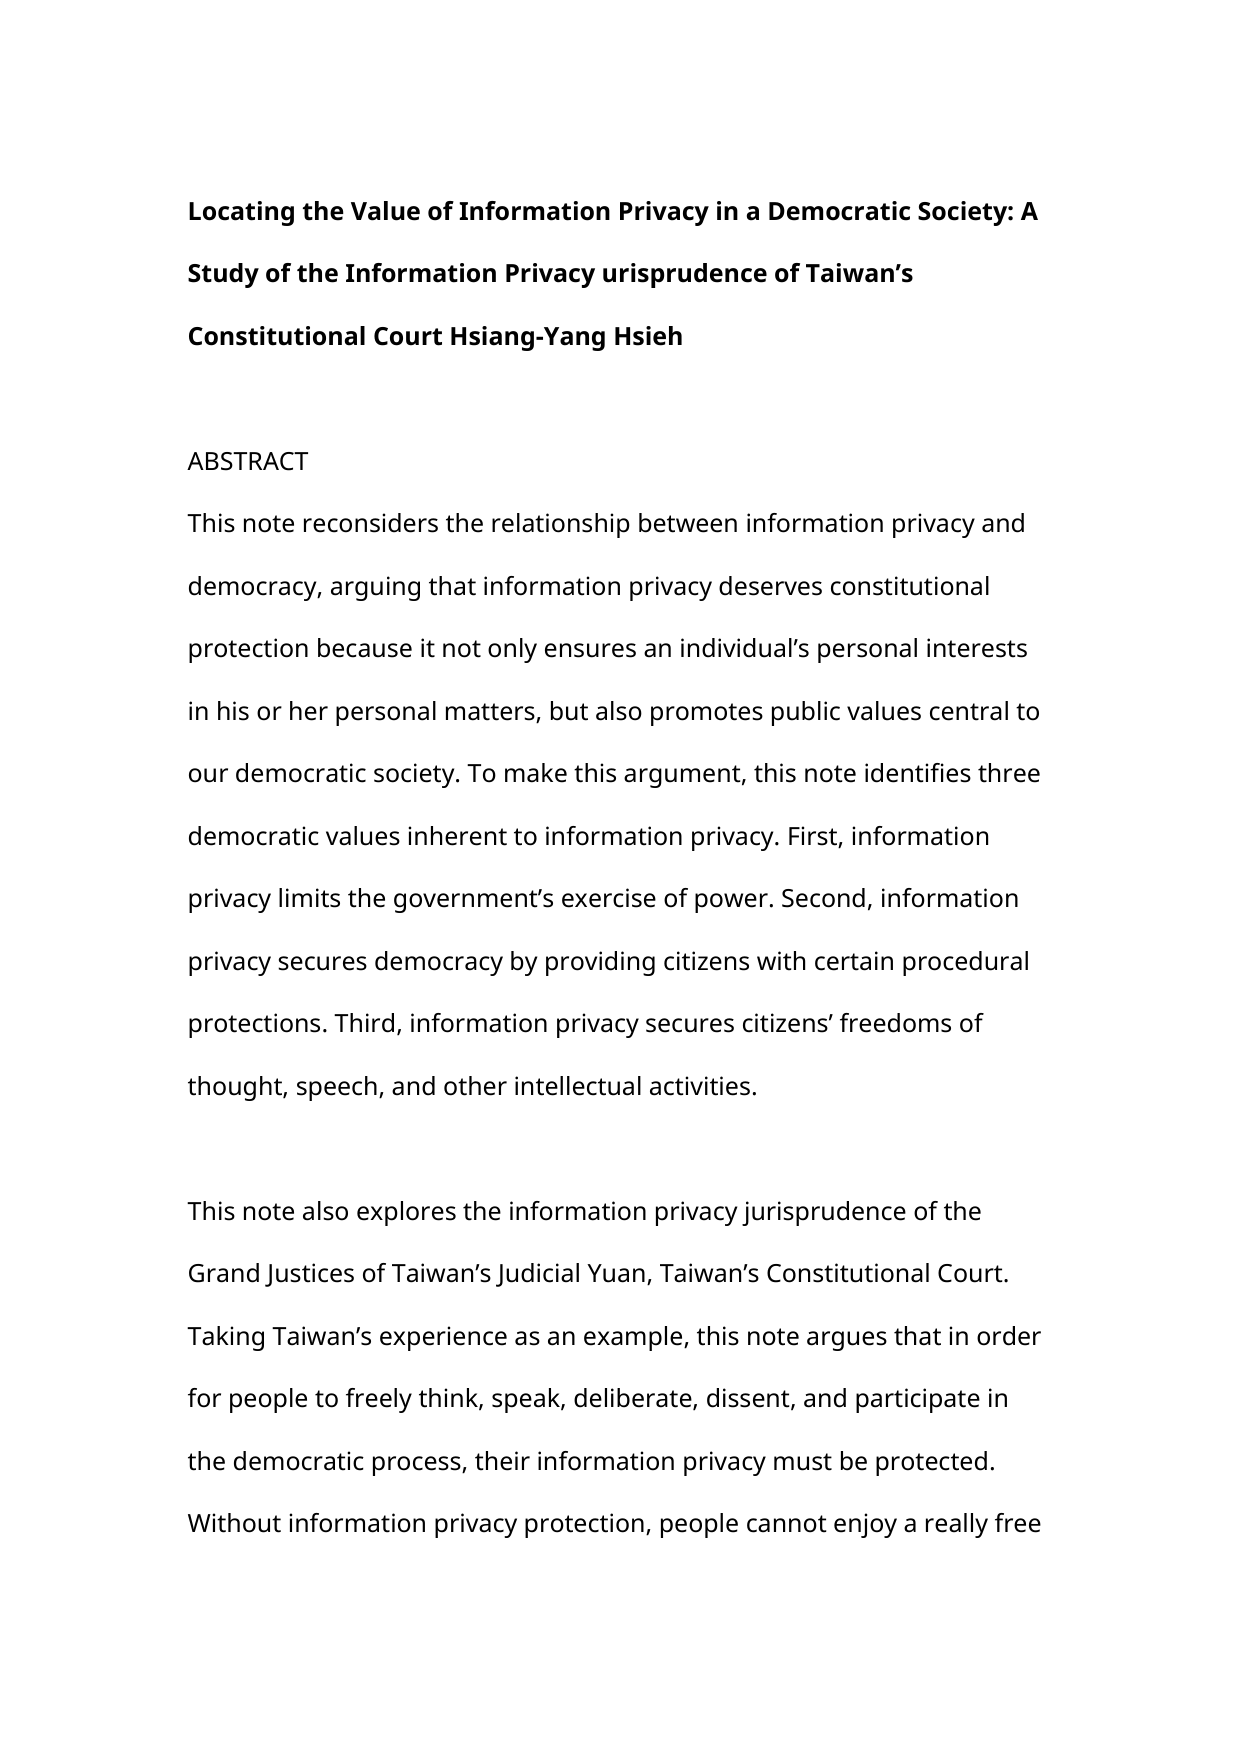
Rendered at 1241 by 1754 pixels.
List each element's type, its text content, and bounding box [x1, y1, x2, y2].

text Locating the Value of Information Privacy in a Democratic Society: A Study of the Information Privacy urisprudence of Taiwan’s Constitutional Court Hsiang-Yang Hsieh ABSTRACT This note reconsiders the relationship between information privacy and democracy, arguing that information privacy deserves constitutional protection because it not only ensures an individual’s personal interests in his or her personal matters, but also promotes public values central to our democratic society. To make this argument, this note identifies three democratic values inherent to information privacy. First, information privacy limits the government’s exercise of power. Second, information privacy secures democracy by providing citizens with certain procedural protections. Third, information privacy secures citizens’ freedoms of thought, speech, and other intellectual activities. This note also explores the information privacy jurisprudence of the Grand Justices of Taiwan’s Judicial Yuan, Taiwan’s Constitutional Court. Taking Taiwan’s experience as an example, this note argues that in order for people to freely think, speak, deliberate, dissent, and participate in the democratic process, their information privacy must be protected. Without information privacy protection, people cannot enjoy a really free [187, 169, 1053, 1544]
